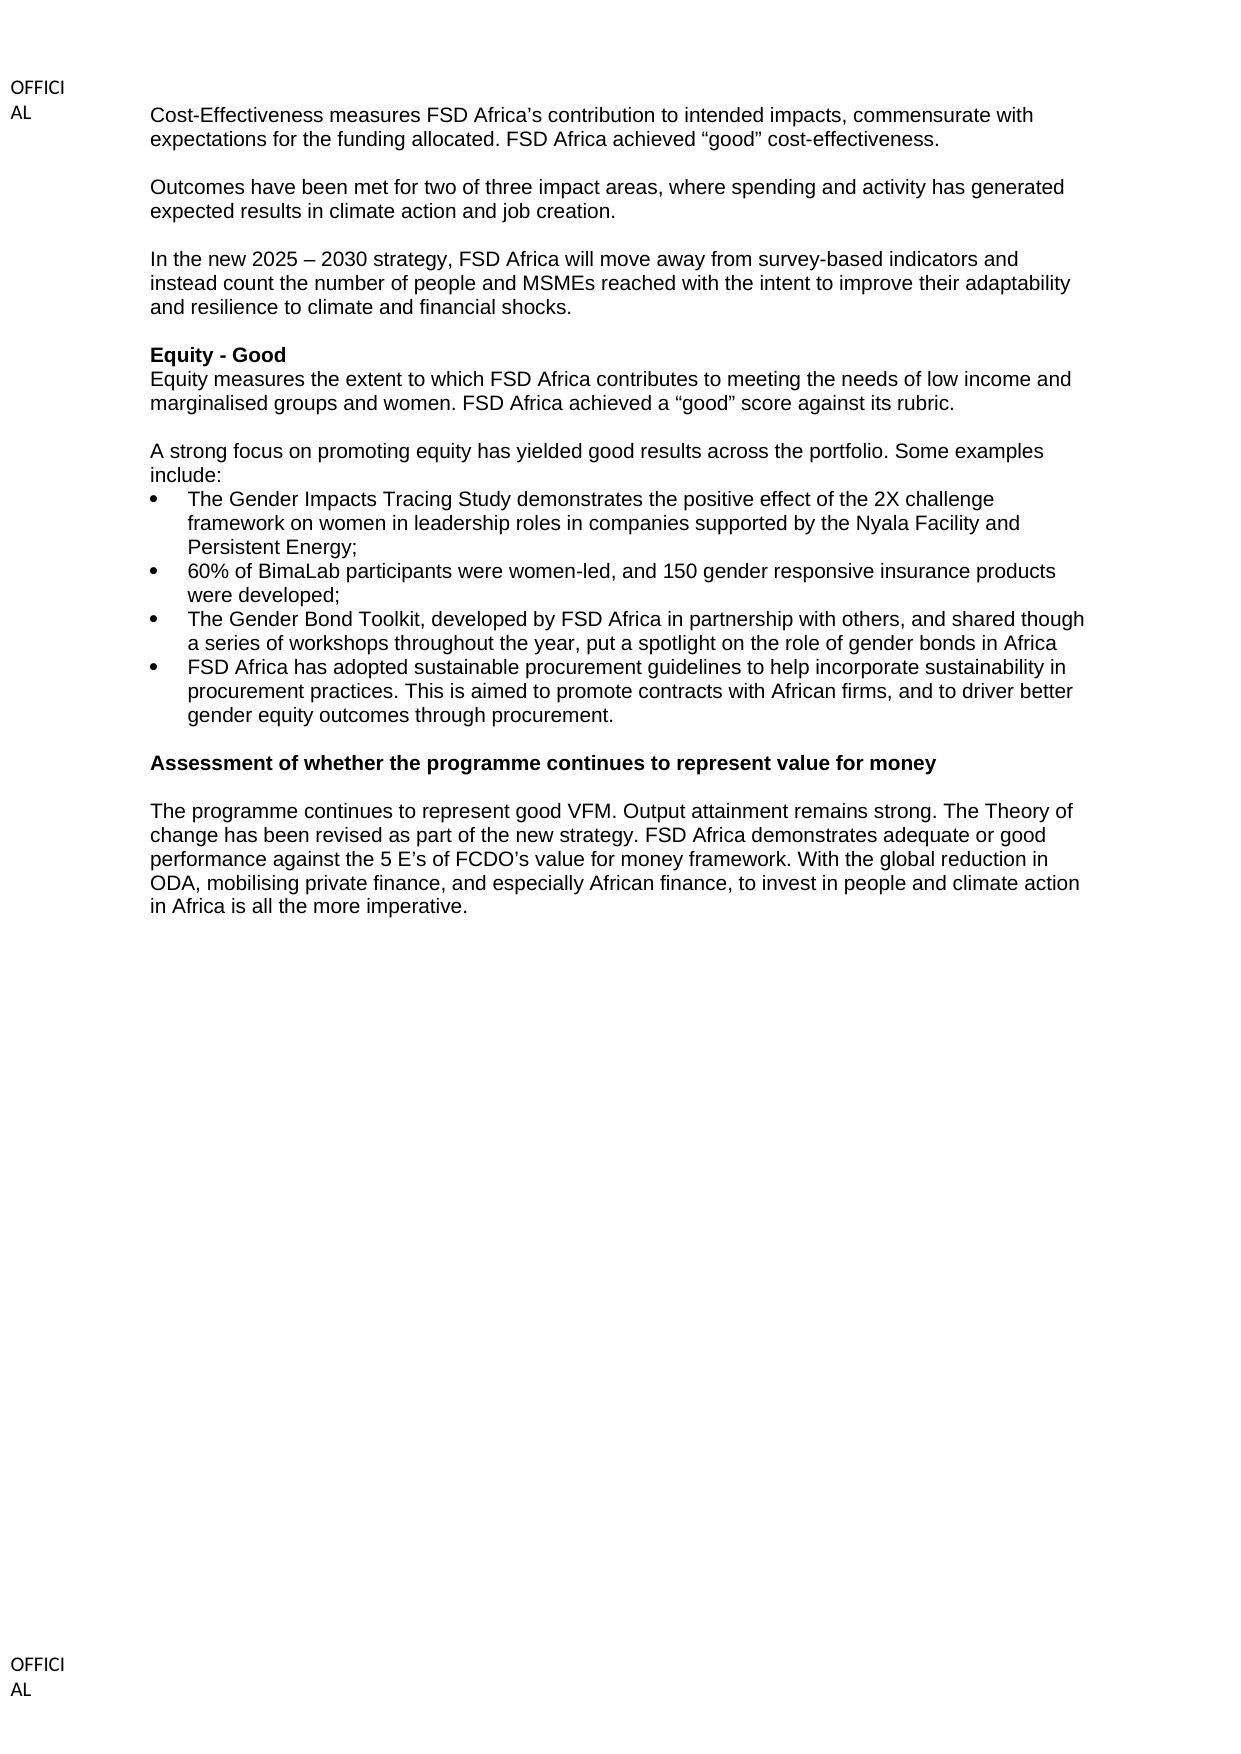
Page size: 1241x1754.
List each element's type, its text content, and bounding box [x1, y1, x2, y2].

text Assessment of whether the programme continues to represent value for money [150, 751, 1090, 774]
list The Gender Impacts Tracing Study demonstrates the positive effect of the 2X challenge framework on women in leadership roles in companies supported by the Nyala Facility and Persistent Energy; [150, 487, 1090, 559]
text Outcomes have been met for two of three impact areas, where spending and activity has generated expected results in climate action and job creation. [150, 175, 1090, 223]
text A strong focus on promoting equity has yielded good results across the portfolio. Some examples include: [150, 439, 1090, 487]
list 60% of BimaLab participants were women-led, and 150 gender responsive insurance products were developed; [150, 559, 1090, 607]
list The Gender Bond Toolkit, developed by FSD Africa in partnership with others, and shared though a series of workshops throughout the year, put a spotlight on the role of gender bonds in Africa [150, 607, 1090, 655]
text The programme continues to represent good VFM. Output attainment remains strong. The Theory of change has been revised as part of the new strategy. FSD Africa demonstrates adequate or good performance against the 5 E’s of FCDO’s value for money framework. With the global reduction in ODA, mobilising private finance, and especially African finance, to invest in people and climate action in Africa is all the more imperative. [150, 798, 1090, 918]
text Equity - Good [150, 343, 1090, 367]
text Equity measures the extent to which FSD Africa contributes to meeting the needs of low income and marginalised groups and women. FSD Africa achieved a “good” score against its rubric. [150, 367, 1090, 415]
list FSD Africa has adopted sustainable procurement guidelines to help incorporate sustainability in procurement practices. This is aimed to promote contracts with African firms, and to driver better gender equity outcomes through procurement. [150, 655, 1090, 727]
text Cost-Effectiveness measures FSD Africa’s contribution to intended impacts, commensurate with expectations for the funding allocated. FSD Africa achieved “good” cost-effectiveness. [150, 103, 1090, 151]
text In the new 2025 – 2030 strategy, FSD Africa will move away from survey-based indicators and instead count the number of people and MSMEs reached with the intent to improve their adaptability and resilience to climate and financial shocks. [150, 247, 1090, 319]
